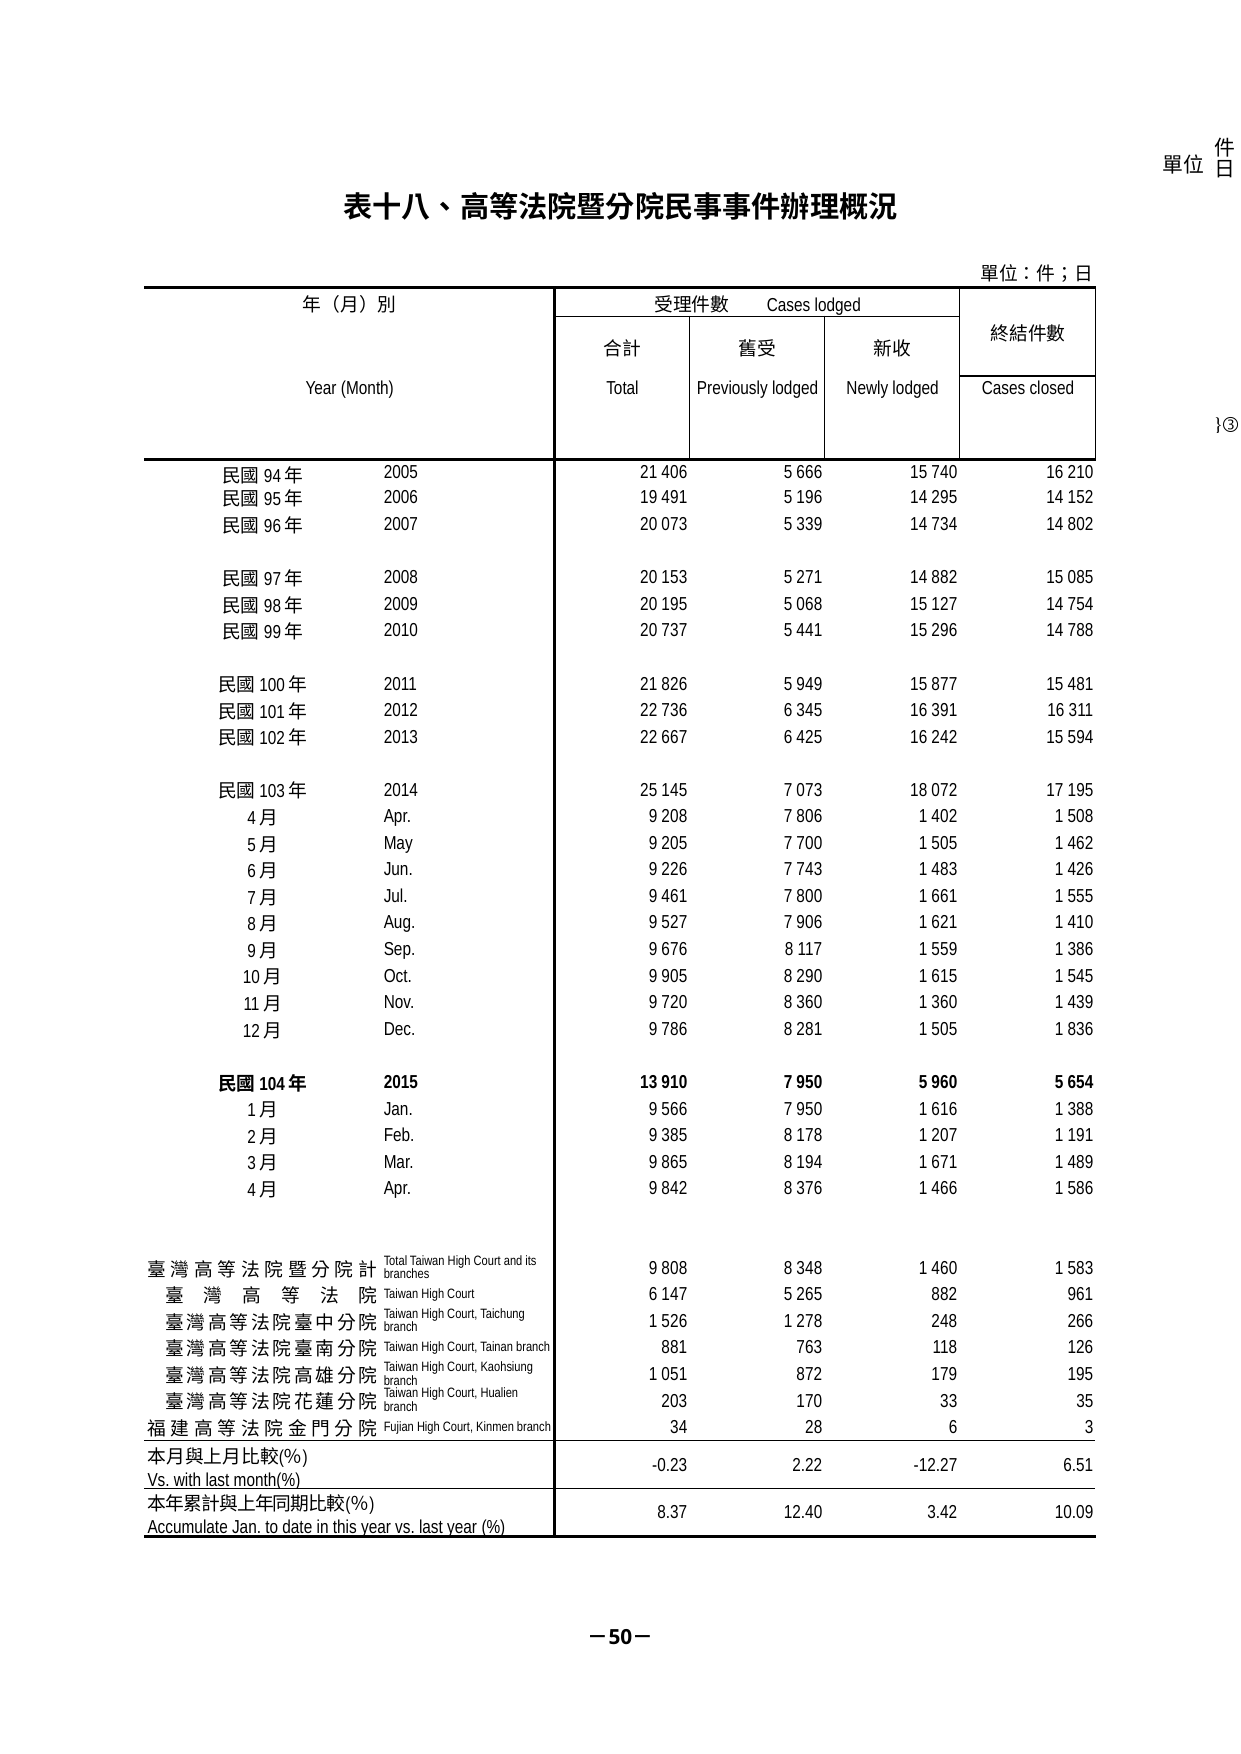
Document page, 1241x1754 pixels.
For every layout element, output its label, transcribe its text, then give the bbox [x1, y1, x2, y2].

table_cell 1 439 [960, 989, 1096, 1015]
table_cell 1 555 [960, 883, 1096, 909]
table_cell 2013 [381, 723, 553, 749]
table_cell Feb. [381, 1121, 553, 1148]
table_cell [556, 1228, 690, 1254]
table_cell 民國100年 [144, 670, 381, 696]
table_cell 5 666 [690, 461, 825, 484]
table_cell 16 391 [825, 696, 960, 723]
table_cell 2006 [381, 484, 553, 511]
table_cell 22 667 [556, 723, 690, 749]
table_cell 118 [825, 1334, 960, 1361]
table_cell 1 621 [825, 909, 960, 936]
table_cell 5 068 [690, 590, 825, 617]
table_cell 民國 96年 [144, 511, 381, 537]
table_cell 248 [825, 1308, 960, 1334]
table_cell 763 [690, 1334, 825, 1361]
table_cell 9 905 [556, 962, 690, 989]
table_cell 9 842 [556, 1175, 690, 1201]
table_cell 1 586 [960, 1175, 1096, 1201]
table_cell 12月 [144, 1015, 381, 1042]
table_cell 8 348 [690, 1254, 825, 1281]
table_cell 7 950 [690, 1068, 825, 1095]
table_cell 179 [825, 1361, 960, 1387]
table_cell 臺灣高等法院高雄分院 [144, 1361, 381, 1387]
text 表十八、高等法院暨分院民事事件辦理概況 [148, 183, 1092, 225]
table_cell 7 700 [690, 829, 825, 856]
table_cell 12.40 [690, 1489, 825, 1535]
table_cell 1 505 [825, 829, 960, 856]
table_cell 民國 95年 [144, 484, 381, 511]
table_cell 1 462 [960, 829, 1096, 856]
table_cell 14 295 [825, 484, 960, 511]
table_cell 8 376 [690, 1175, 825, 1201]
table_header 年（月）別 [144, 289, 553, 375]
table_cell 21 406 [556, 461, 690, 484]
table_cell 9 527 [556, 909, 690, 936]
table_cell [556, 1042, 690, 1068]
table_cell 6月 [144, 856, 381, 882]
table_cell 5 196 [690, 484, 825, 511]
table_cell 舊受 [690, 317, 824, 375]
table_cell 臺灣高等法院臺南分院 [144, 1334, 381, 1361]
table_cell 15 296 [825, 617, 960, 643]
table_cell 20 153 [556, 564, 690, 590]
table_cell 7 806 [690, 803, 825, 829]
table_cell 9 720 [556, 989, 690, 1015]
table_cell 11月 [144, 989, 381, 1015]
table_cell [825, 643, 960, 670]
table_cell 9 676 [556, 936, 690, 962]
table_cell 10月 [144, 962, 381, 989]
table_cell 170 [690, 1387, 825, 1414]
table_cell 2014 [381, 776, 553, 803]
table_cell [381, 1042, 553, 1068]
table_cell [144, 1042, 381, 1068]
table_cell 8月 [144, 909, 381, 936]
table_cell [960, 537, 1096, 564]
table_cell [381, 537, 553, 564]
table_cell 203 [556, 1387, 690, 1414]
table_cell 5月 [144, 829, 381, 856]
table_cell 1 278 [690, 1308, 825, 1334]
table_cell Apr. [381, 1175, 553, 1201]
table_cell 1 526 [556, 1308, 690, 1334]
table_cell 2011 [381, 670, 553, 696]
table_cell 4月 [144, 803, 381, 829]
table_cell 881 [556, 1334, 690, 1361]
table_cell 882 [825, 1281, 960, 1307]
table_cell 9 205 [556, 829, 690, 856]
table_cell 5 960 [825, 1068, 960, 1095]
table_cell 9 865 [556, 1148, 690, 1174]
table_cell [144, 1228, 381, 1254]
table_cell 1 545 [960, 962, 1096, 989]
table_cell Nov. [381, 989, 553, 1015]
table_cell 1 483 [825, 856, 960, 882]
table_cell 6 147 [556, 1281, 690, 1307]
table_cell 9 385 [556, 1121, 690, 1148]
table_cell 9 208 [556, 803, 690, 829]
table_cell -12.27 [825, 1441, 960, 1487]
table_cell 5 441 [690, 617, 825, 643]
table_cell 1 426 [960, 856, 1096, 882]
table_cell [381, 1201, 553, 1228]
table_cell 9 226 [556, 856, 690, 882]
table_cell 20 195 [556, 590, 690, 617]
table_cell Year (Month) [144, 375, 553, 457]
table_cell 民國 99年 [144, 617, 381, 643]
table_cell 8.37 [556, 1489, 690, 1535]
table_cell Newly lodged [825, 375, 959, 457]
table_cell 6 425 [690, 723, 825, 749]
table_cell 1 583 [960, 1254, 1096, 1281]
table_cell [690, 750, 825, 776]
table_cell [825, 1042, 960, 1068]
table_cell 1 360 [825, 989, 960, 1015]
table_cell 5 654 [960, 1068, 1096, 1095]
table_cell 2007 [381, 511, 553, 537]
table_cell 14 152 [960, 484, 1096, 511]
table_cell 6 [825, 1414, 960, 1440]
table_cell Apr. [381, 803, 553, 829]
table_cell 新收 [825, 317, 959, 375]
table_cell [960, 1042, 1096, 1068]
table_cell 民國104年 [144, 1068, 381, 1095]
table_cell Dec. [381, 1015, 553, 1042]
table_cell Fujian High Court, Kinmen branch [381, 1414, 553, 1440]
table_cell Jul. [381, 883, 553, 909]
table_cell 14 734 [825, 511, 960, 537]
table_cell 2月 [144, 1121, 381, 1148]
table_cell [556, 643, 690, 670]
table_cell 9 461 [556, 883, 690, 909]
table_cell [960, 1201, 1096, 1228]
table_cell 8 194 [690, 1148, 825, 1174]
table_cell 9 808 [556, 1254, 690, 1281]
table_cell May [381, 829, 553, 856]
table_cell 34 [556, 1414, 690, 1440]
table_cell 7 906 [690, 909, 825, 936]
table_cell 25 145 [556, 776, 690, 803]
table_cell 民國 94年 [144, 461, 381, 484]
table_cell [381, 1228, 553, 1254]
table_cell 15 740 [825, 461, 960, 484]
table_cell 5 271 [690, 564, 825, 590]
table_cell [381, 643, 553, 670]
table_cell 9月 [144, 936, 381, 962]
table_cell 福建高等法院金門分院 [144, 1414, 381, 1440]
table_cell 28 [690, 1414, 825, 1440]
table_cell 5 339 [690, 511, 825, 537]
table_cell 2015 [381, 1068, 553, 1095]
table_cell Taiwan High Court, Taichung branch [381, 1308, 553, 1334]
table_cell 1 671 [825, 1148, 960, 1174]
table_cell 1 207 [825, 1121, 960, 1148]
table_cell Taiwan High Court, Tainan branch [381, 1334, 553, 1361]
table_cell 20 737 [556, 617, 690, 643]
table_cell 1 505 [825, 1015, 960, 1042]
table_cell 2009 [381, 590, 553, 617]
table_cell 195 [960, 1361, 1096, 1387]
table_cell 8 178 [690, 1121, 825, 1148]
table_cell [690, 1201, 825, 1228]
table_cell 5 265 [690, 1281, 825, 1307]
table_cell Jun. [381, 856, 553, 882]
table_cell 1 386 [960, 936, 1096, 962]
table_cell 22 736 [556, 696, 690, 723]
table_cell 266 [960, 1308, 1096, 1334]
table_cell 8 117 [690, 936, 825, 962]
table_cell 16 311 [960, 696, 1096, 723]
table_cell 35 [960, 1387, 1096, 1414]
table_cell 14 882 [825, 564, 960, 590]
table_cell 合計 [556, 317, 689, 375]
table_cell 4月 [144, 1175, 381, 1201]
table_cell 8 281 [690, 1015, 825, 1042]
table_cell 7 800 [690, 883, 825, 909]
table_header 年（月）別 [1215, 410, 1240, 433]
table_cell [825, 1228, 960, 1254]
table_cell 15 127 [825, 590, 960, 617]
table_cell 1 836 [960, 1015, 1096, 1042]
table_cell 1 410 [960, 909, 1096, 936]
table_cell 14 802 [960, 511, 1096, 537]
table_cell 5 949 [690, 670, 825, 696]
text 單位： [1162, 148, 1212, 173]
table_cell Taiwan High Court, Kaohsiung branch [381, 1361, 553, 1387]
table_cell Cases closed [960, 377, 1095, 457]
table_cell 1 616 [825, 1095, 960, 1121]
table_cell 1 615 [825, 962, 960, 989]
table_cell 872 [690, 1361, 825, 1387]
text 單位：件；日 [148, 259, 1092, 286]
table_cell [690, 643, 825, 670]
table_cell 9 786 [556, 1015, 690, 1042]
table_cell 9 566 [556, 1095, 690, 1121]
table_cell 1 489 [960, 1148, 1096, 1174]
table_cell 民國101年 [144, 696, 381, 723]
table_cell 7 950 [690, 1095, 825, 1121]
table_cell 民國103年 [144, 776, 381, 803]
table_cell Taiwan High Court [381, 1281, 553, 1307]
table_cell 8 290 [690, 962, 825, 989]
table_cell [556, 1201, 690, 1228]
table_cell 本年累計與上年同期比較(％) Accumulate Jan. to date in this year vs. last year (%) [144, 1489, 553, 1535]
table_cell [825, 537, 960, 564]
table_cell 15 877 [825, 670, 960, 696]
table_cell 19 491 [556, 484, 690, 511]
table_cell [144, 750, 381, 776]
table_cell 7月 [144, 883, 381, 909]
table_cell [144, 643, 381, 670]
table_cell 17 195 [960, 776, 1096, 803]
table_cell 15 085 [960, 564, 1096, 590]
table_cell 1 402 [825, 803, 960, 829]
table_cell 2008 [381, 564, 553, 590]
table_cell [690, 1042, 825, 1068]
table_cell [690, 1228, 825, 1254]
table_cell [960, 750, 1096, 776]
table_cell Sep. [381, 936, 553, 962]
table_cell 20 073 [556, 511, 690, 537]
table_cell 16 210 [960, 461, 1096, 484]
table_cell 7 743 [690, 856, 825, 882]
table_cell 1 559 [825, 936, 960, 962]
table_cell 7 073 [690, 776, 825, 803]
table_cell 33 [825, 1387, 960, 1414]
table_cell [144, 1201, 381, 1228]
table_cell -0.23 [556, 1441, 690, 1487]
table_cell 1 191 [960, 1121, 1096, 1148]
table_cell 6.51 [960, 1440, 1096, 1487]
table_cell [960, 643, 1096, 670]
table_cell Total [556, 375, 689, 457]
table_cell Oct. [381, 962, 553, 989]
table_cell Jan. [381, 1095, 553, 1121]
table_cell [825, 750, 960, 776]
table_cell [556, 537, 690, 564]
table_cell [556, 750, 690, 776]
table_cell 1月 [144, 1095, 381, 1121]
table_cell 21 826 [556, 670, 690, 696]
table_cell [144, 537, 381, 564]
table_cell [960, 1228, 1096, 1254]
table_cell 1 388 [960, 1095, 1096, 1121]
table_header 受理件數 Cases lodged [556, 289, 959, 316]
table_cell 8 360 [690, 989, 825, 1015]
table_cell 2012 [381, 696, 553, 723]
table_cell 10.09 [960, 1488, 1096, 1535]
table_cell 18 072 [825, 776, 960, 803]
table_cell 臺灣高等法院臺中分院 [144, 1308, 381, 1334]
table_cell [825, 1201, 960, 1228]
table_cell 民國 98年 [144, 590, 381, 617]
table_cell 臺灣高等法院花蓮分院 [144, 1387, 381, 1414]
table_cell Previously lodged [690, 375, 824, 457]
table_cell 6 345 [690, 696, 825, 723]
table_cell Taiwan High Court, Hualien branch [381, 1387, 553, 1414]
table_cell 14 754 [960, 590, 1096, 617]
table_cell 1 051 [556, 1361, 690, 1387]
table_cell 15 481 [960, 670, 1096, 696]
table_cell 15 594 [960, 723, 1096, 749]
table_cell 1 460 [825, 1254, 960, 1281]
table_cell Mar. [381, 1148, 553, 1174]
table_cell 本月與上月比較(％) Vs. with last month(%) [144, 1441, 553, 1487]
table_cell 3.42 [825, 1489, 960, 1535]
text [1162, 173, 1240, 181]
table_cell 126 [960, 1334, 1096, 1361]
table_cell 13 910 [556, 1068, 690, 1095]
table_cell 16 242 [825, 723, 960, 749]
table_cell 民國 97年 [144, 564, 381, 590]
table_cell 2010 [381, 617, 553, 643]
table_cell 3 [960, 1414, 1096, 1440]
table_cell Total Taiwan High Court and its branches [381, 1254, 553, 1281]
table_cell 臺灣高等法院暨分院計 [144, 1254, 381, 1281]
table_cell 臺灣高等法院 [144, 1281, 381, 1307]
table_cell [381, 750, 553, 776]
table_cell 民國102年 [144, 723, 381, 749]
table_cell [690, 537, 825, 564]
table_header 終結件數 [960, 289, 1095, 375]
table_cell 1 466 [825, 1175, 960, 1201]
table_cell 14 788 [960, 617, 1096, 643]
text 件日 [1212, 137, 1240, 180]
table_cell 3月 [144, 1148, 381, 1174]
table_cell 1 661 [825, 883, 960, 909]
table_cell 961 [960, 1281, 1096, 1307]
table_cell Aug. [381, 909, 553, 936]
table_cell 2.22 [690, 1441, 825, 1487]
table_cell 2005 [381, 461, 553, 484]
table_cell 1 508 [960, 803, 1096, 829]
